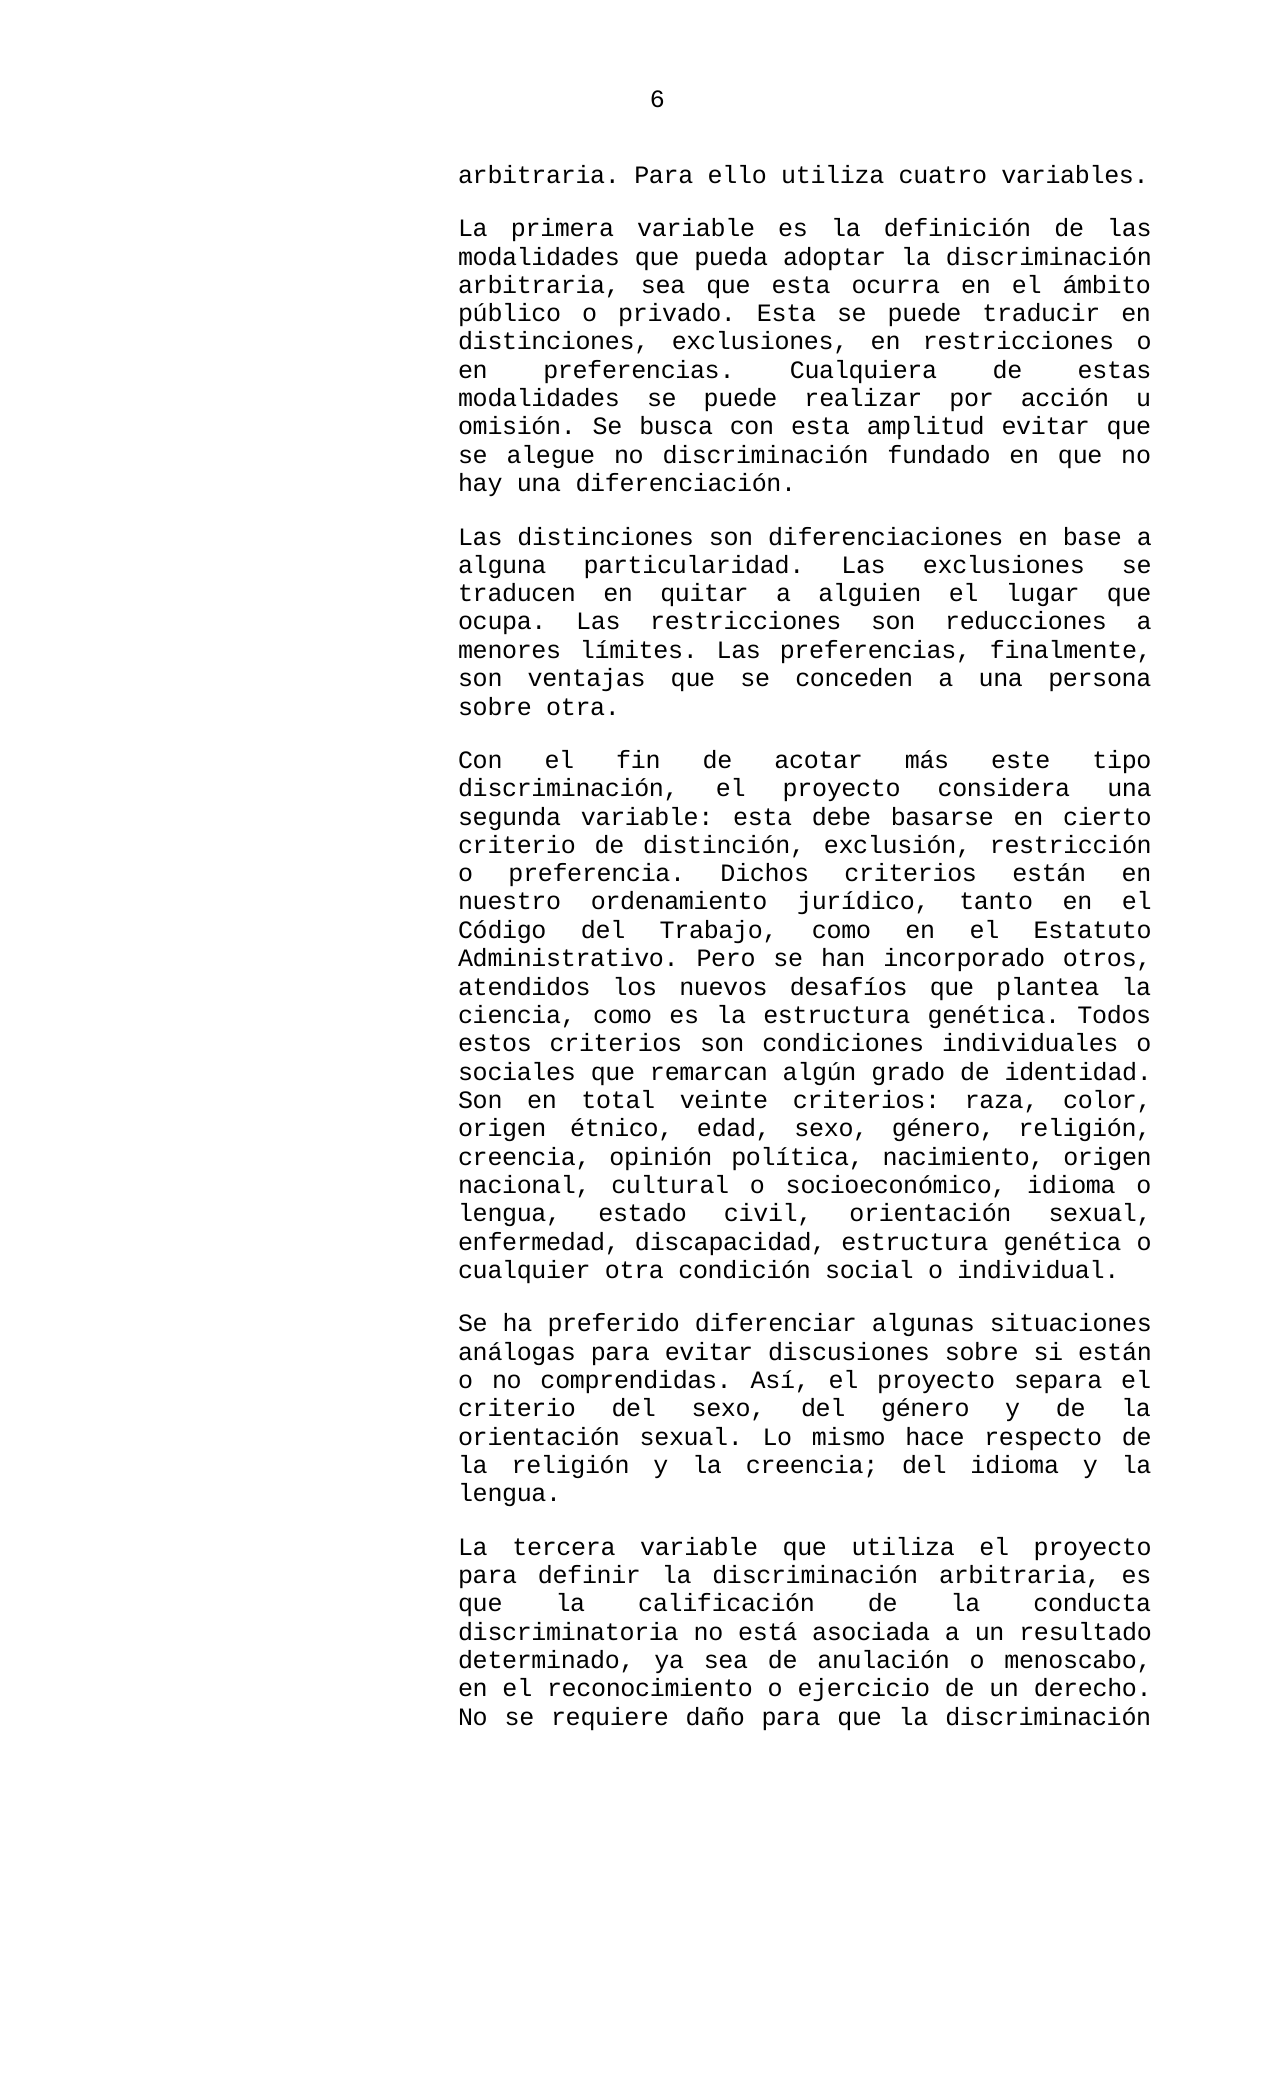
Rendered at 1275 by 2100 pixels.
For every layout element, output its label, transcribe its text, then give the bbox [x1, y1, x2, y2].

list arbitraria. Para ello utiliza cuatro variables. [458, 162, 1152, 191]
list Se ha preferido diferenciar algunas situaciones análogas para evitar discusiones sobre si están o no comprendidas. Así, el proyecto separa el criterio del sexo, del género y de la orientación sexual. Lo mismo hace respecto de la religión y la creencia; del idioma y la lengua. [458, 1311, 1152, 1509]
list Con el fin de acotar más este tipo discriminación, el proyecto considera una segunda variable: esta debe basarse en cierto criterio de distinción, exclusión, restricción o preferencia. Dichos criterios están en nuestro ordenamiento jurídico, tanto en el Código del Trabajo, como en el Estatuto Administrativo. Pero se han incorporado otros, atendidos los nuevos desafíos que plantea la ciencia, como es la estructura genética. Todos estos criterios son condiciones individuales o sociales que remarcan algún grado de identidad. Son en total veinte criterios: raza, color, origen étnico, edad, sexo, género, religión, creencia, opinión política, nacimiento, origen nacional, cultural o socioeconómico, idioma o lengua, estado civil, orientación sexual, enfermedad, discapacidad, estructura genética o cualquier otra condición social o individual. [458, 747, 1152, 1286]
list La primera variable es la definición de las modalidades que pueda adoptar la discriminación arbitraria, sea que esta ocurra en el ámbito público o privado. Esta se puede traducir en distinciones, exclusiones, en restricciones o en preferencias. Cualquiera de estas modalidades se puede realizar por acción u omisión. Se busca con esta amplitud evitar que se alegue no discriminación fundado en que no hay una diferenciación. [458, 216, 1152, 499]
list Las distinciones son diferenciaciones en base a alguna particularidad. Las exclusiones se traducen en quitar a alguien el lugar que ocupa. Las restricciones son reducciones a menores límites. Las preferencias, finalmente, son ventajas que se conceden a una persona sobre otra. [458, 524, 1152, 722]
list La tercera variable que utiliza el proyecto para definir la discriminación arbitraria, es que la calificación de la conducta discriminatoria no está asociada a un resultado determinado, ya sea de anulación o menoscabo, en el reconocimiento o ejercicio de un derecho. No se requiere daño para que la discriminación [458, 1534, 1152, 1732]
